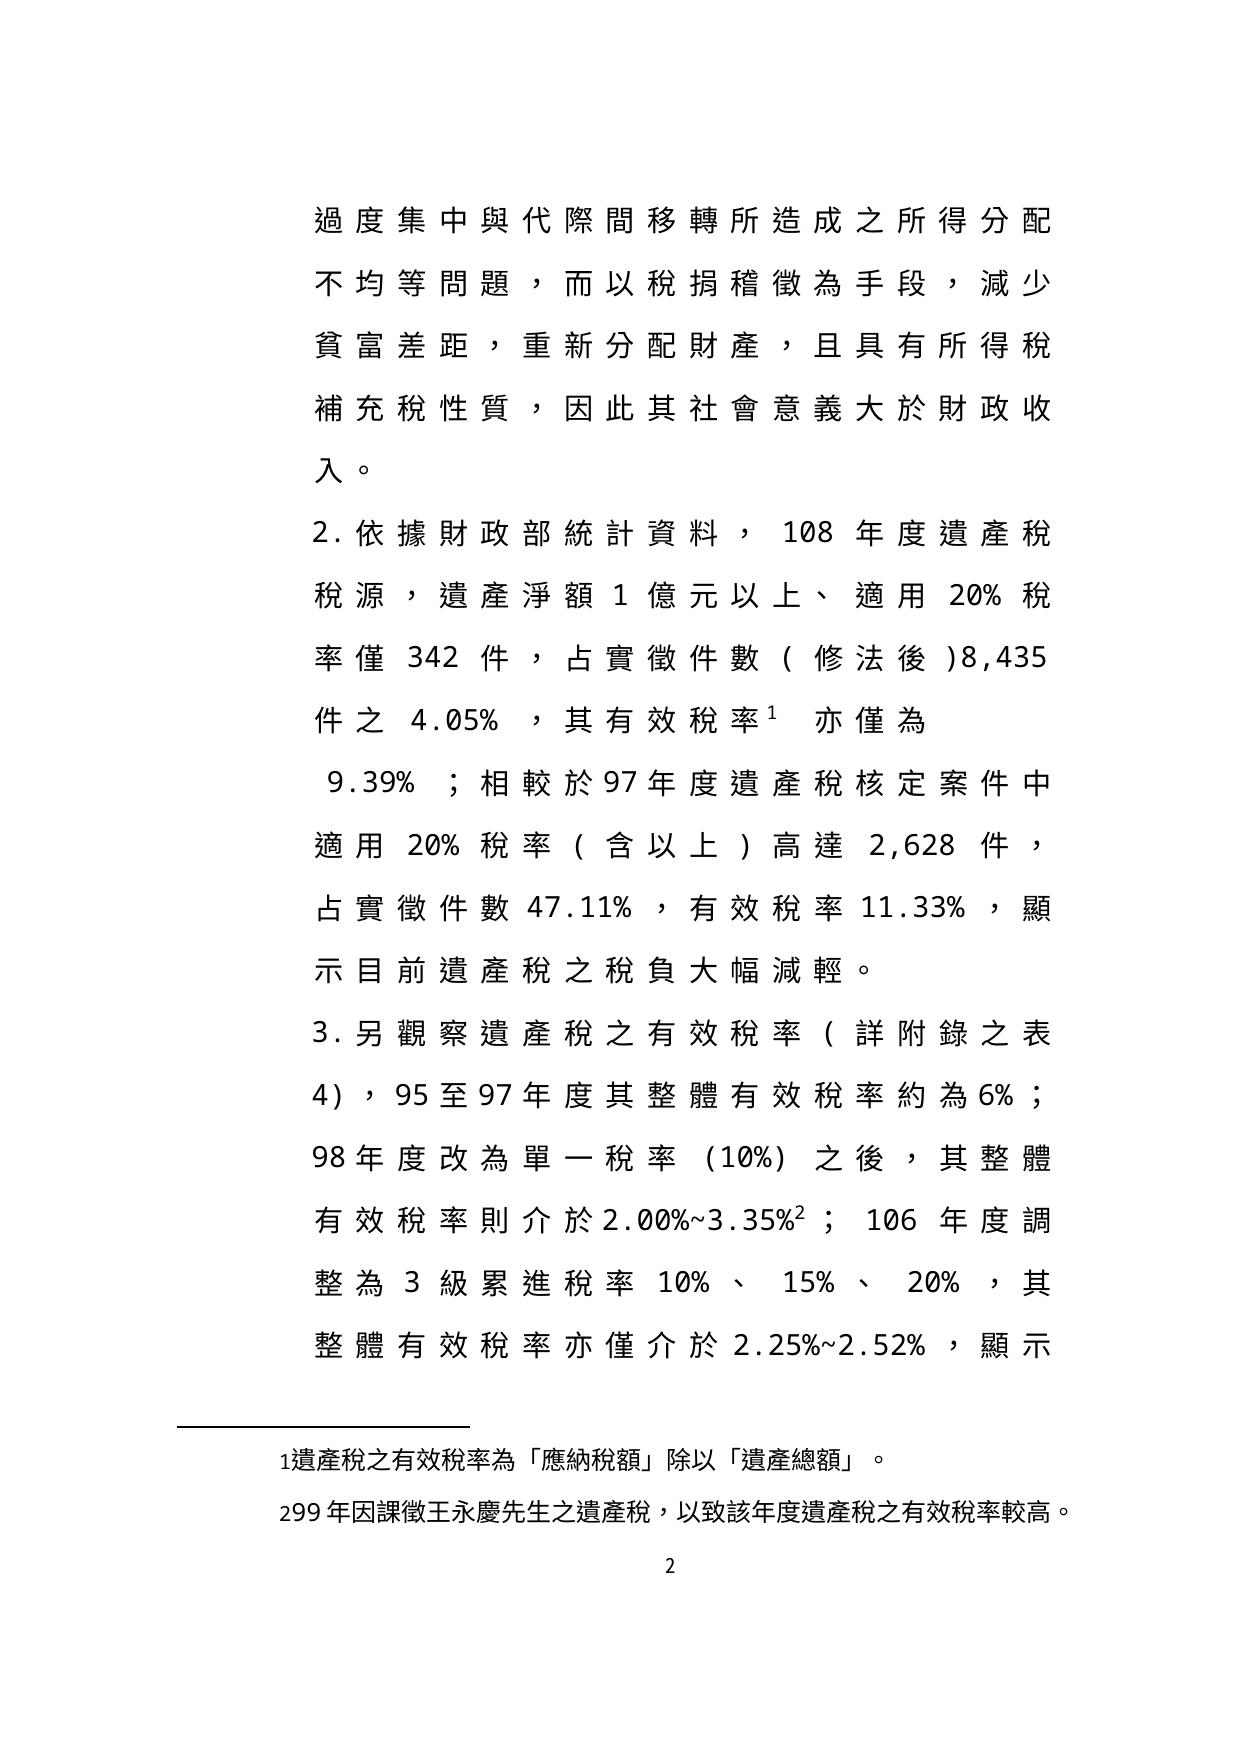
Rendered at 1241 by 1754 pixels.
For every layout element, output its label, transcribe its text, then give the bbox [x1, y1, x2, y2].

text 2.依據財政部統計資料，108年度遺產稅稅源，遺產淨額1億元以上、適用20%稅率僅342件，占實徵件數(修法後)8,435件之4.05%，其有效稅率亦僅為9.39%；相較於97年度遺產稅核定案件中適用20%稅率(含以上)高達2,628件，占實徵件數47.11%，有效稅率11.33%，顯示目前遺產稅之稅負大幅減輕。 [271, 490, 1058, 990]
text 過度集中與代際間移轉所造成之所得分配不均等問題，而以稅捐稽徵為手段，減少貧富差距，重新分配財產，且具有所得稅補充稅性質，因此其社會意義大於財政收入。 [271, 177, 1058, 490]
text 99年因課徵王永慶先生之遺產稅，以致該年度遺產稅之有效稅率較高。 [236, 1479, 1063, 1532]
text 3.另觀察遺產稅之有效稅率(詳附錄之表4)，95至97年度其整體有效稅率約為6%；98年度改為單一稅率(10%)之後，其整體有效稅率則介於2.00%~3.35%；106年度調整為3級累進稅率10%、15%、20%，其整體有效稅率亦僅介於2.25%~2.52%，顯示 [271, 990, 1058, 1365]
text 遺產稅之有效稅率為「應納稅額」除以「遺產總額」。 [236, 1427, 1063, 1479]
